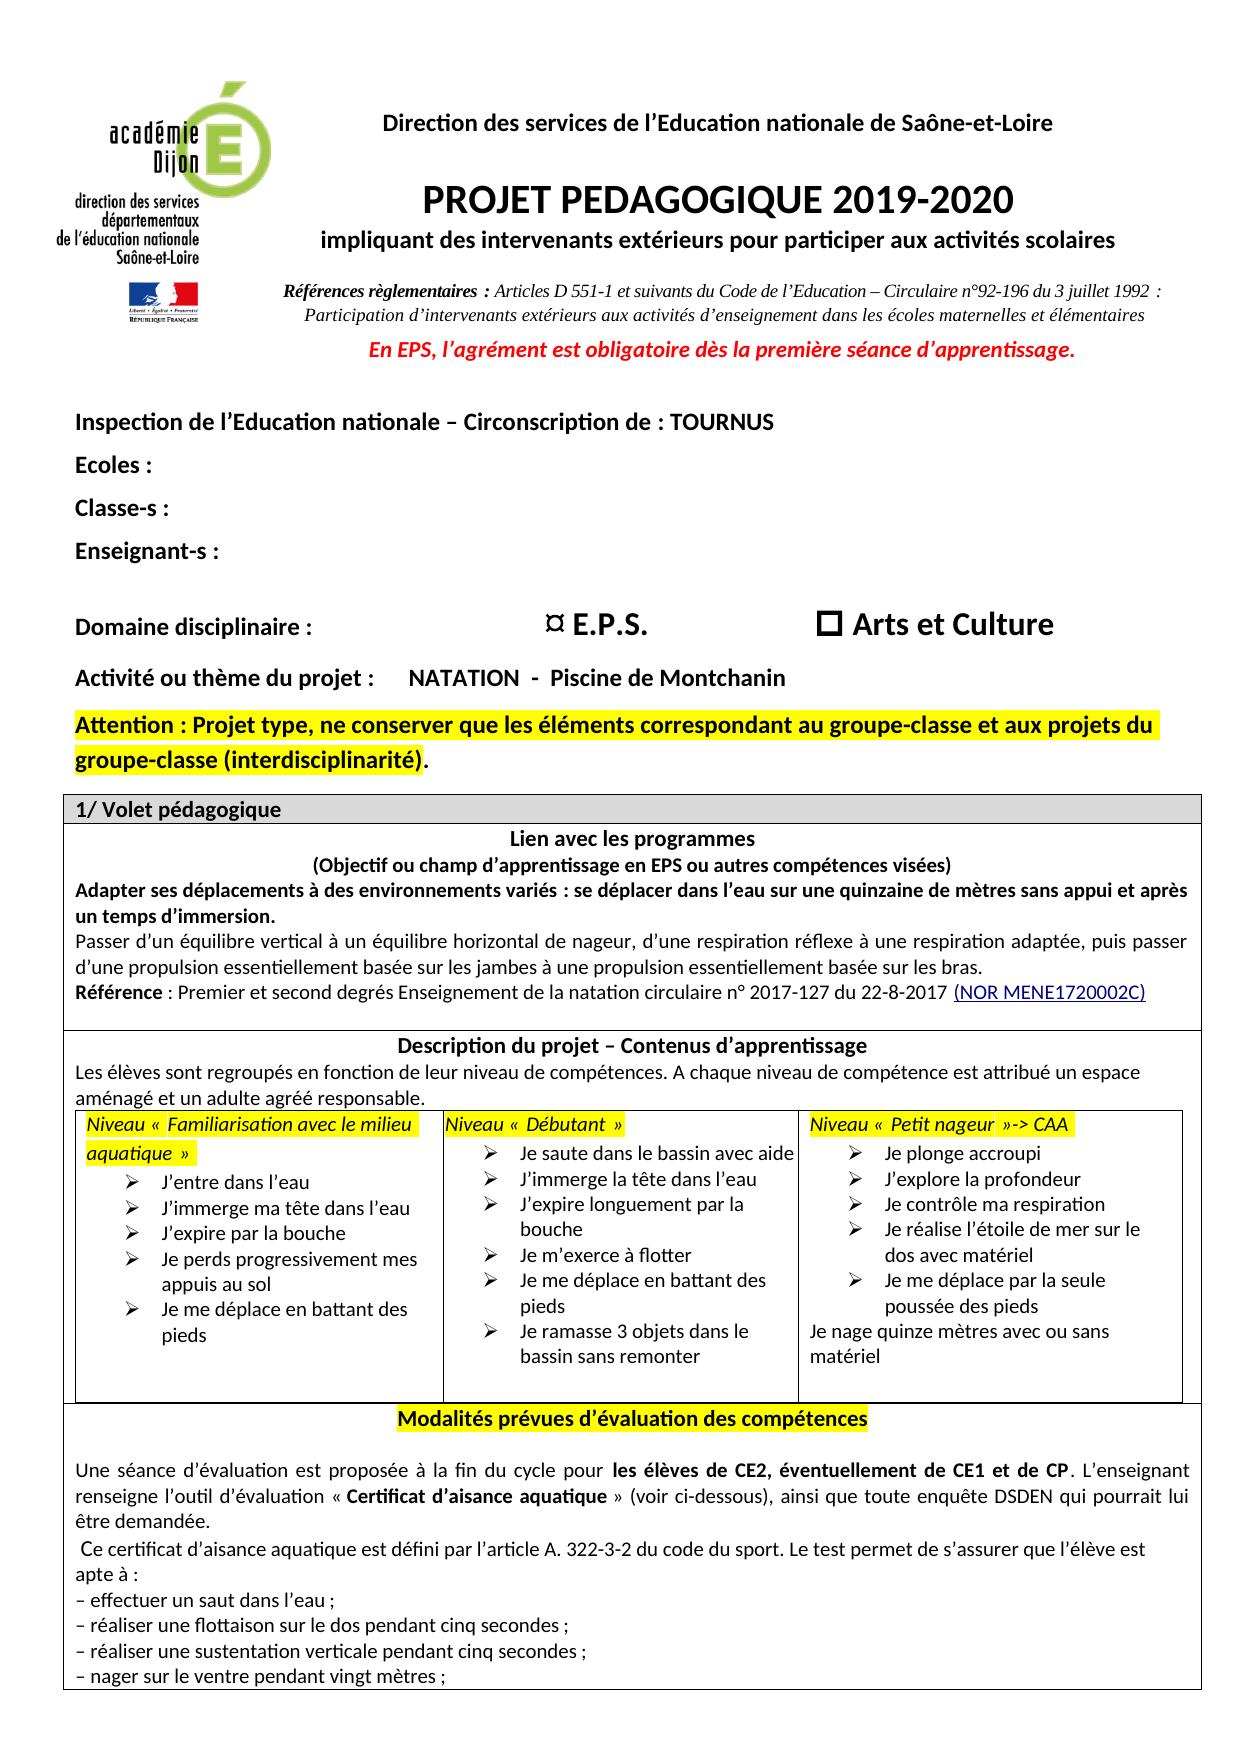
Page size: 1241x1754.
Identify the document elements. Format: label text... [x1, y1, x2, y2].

table_header Niveau « Petit nageur »-> CAA Je plonge accroupi J’explore la profondeur Je contrôle ma respiration Je réalise l’étoile de mer sur le dos avec matériel Je me déplace par la seule poussée des pieds Je nage quinze mètres avec ou sans matériel [799, 1111, 1182, 1402]
text Ecoles : [75, 449, 1165, 479]
text Direction des services de l’Education nationale de Saône-et-Loire [272, 107, 1165, 138]
table_header Niveau « Débutant » Je saute dans le bassin avec aide J’immerge la tête dans l’eau J’expire longuement par la bouche Je m’exerce à flotter Je me déplace en battant des pieds Je ramasse 3 objets dans le bassin sans remonter [444, 1111, 798, 1402]
text Inspection de l’Education nationale – Circonscription de : TOURNUS [75, 406, 1165, 436]
text Domaine disciplinaire :  E.P.S.  Arts et Culture [75, 603, 1165, 643]
text Références règlementaires : Articles D 551-1 et suivants du Code de l’Education – Circulaire n°92-196 du 3 juillet 1992 : [282, 279, 1165, 301]
text Activité ou thème du projet : NATATION - Piscine de Montchanin [75, 662, 1165, 693]
text Attention : Projet type, ne conserver que les éléments correspondant au groupe-classe et aux projets du groupe-classe (interdisciplinarité). [75, 709, 1165, 775]
text Participation d’intervenants extérieurs aux activités d’enseignement dans les écoles maternelles et élémentaires [282, 304, 1165, 326]
table_cell Modalités prévues d’évaluation des compétences Une séance d’évaluation est proposée à la fin du cycle pour les élèves de CE2, éventuellement de CE1 et de CP. L’enseignant renseigne l’outil d’évaluation « Certificat d’aisance aquatique » (voir ci-dessous), ainsi que toute enquête DSDEN qui pourrait lui être demandée. Ce certificat d’aisance aquatique est défini par l’article A. 322-3-2 du code du sport. Le test permet de s’assurer que l’élève est apte à : – effectuer un saut dans l’eau ; – réaliser une flottaison sur le dos pendant cinq secondes ; – réaliser une sustentation verticale pendant cinq secondes ; – nager sur le ventre pendant vingt mètres ; [64, 1404, 1201, 1689]
text Classe-s : [75, 492, 1165, 522]
text Enseignant-s : [75, 535, 1165, 566]
table_cell Lien avec les programmes (Objectif ou champ d’apprentissage en EPS ou autres compétences visées) Adapter ses déplacements à des environnements variés : se déplacer dans l’eau sur une quinzaine de mètres sans appui et après un temps d’immersion. Passer d’un équilibre vertical à un équilibre horizontal de nageur, d’une respiration réflexe à une respiration adaptée, puis passer d’une propulsion essentiellement basée sur les jambes à une propulsion essentiellement basée sur les bras. Référence : Premier et second degrés Enseignement de la natation circulaire n° 2017-127 du 22-8-2017 (NOR MENE1720002C) [64, 824, 1201, 1030]
text impliquant des intervenants extérieurs pour participer aux activités scolaires [272, 224, 1165, 255]
table_header 1/ Volet pédagogique [64, 795, 1201, 823]
table_header Niveau « Familiarisation avec le milieu aquatique » J’entre dans l’eau J’immerge ma tête dans l’eau J’expire par la bouche Je perds progressivement mes appuis au sol Je me déplace en battant des pieds [76, 1111, 443, 1402]
text En EPS, l’agrément est obligatoire dès la première séance d’apprentissage. [75, 335, 1165, 363]
table_cell Description du projet – Contenus d’apprentissage Les élèves sont regroupés en fonction de leur niveau de compétences. A chaque niveau de compétence est attribué un espace aménagé et un adulte agréé responsable. [64, 1031, 1201, 1403]
text PROJET PEDAGOGIQUE 2019-2020 [272, 173, 1165, 224]
